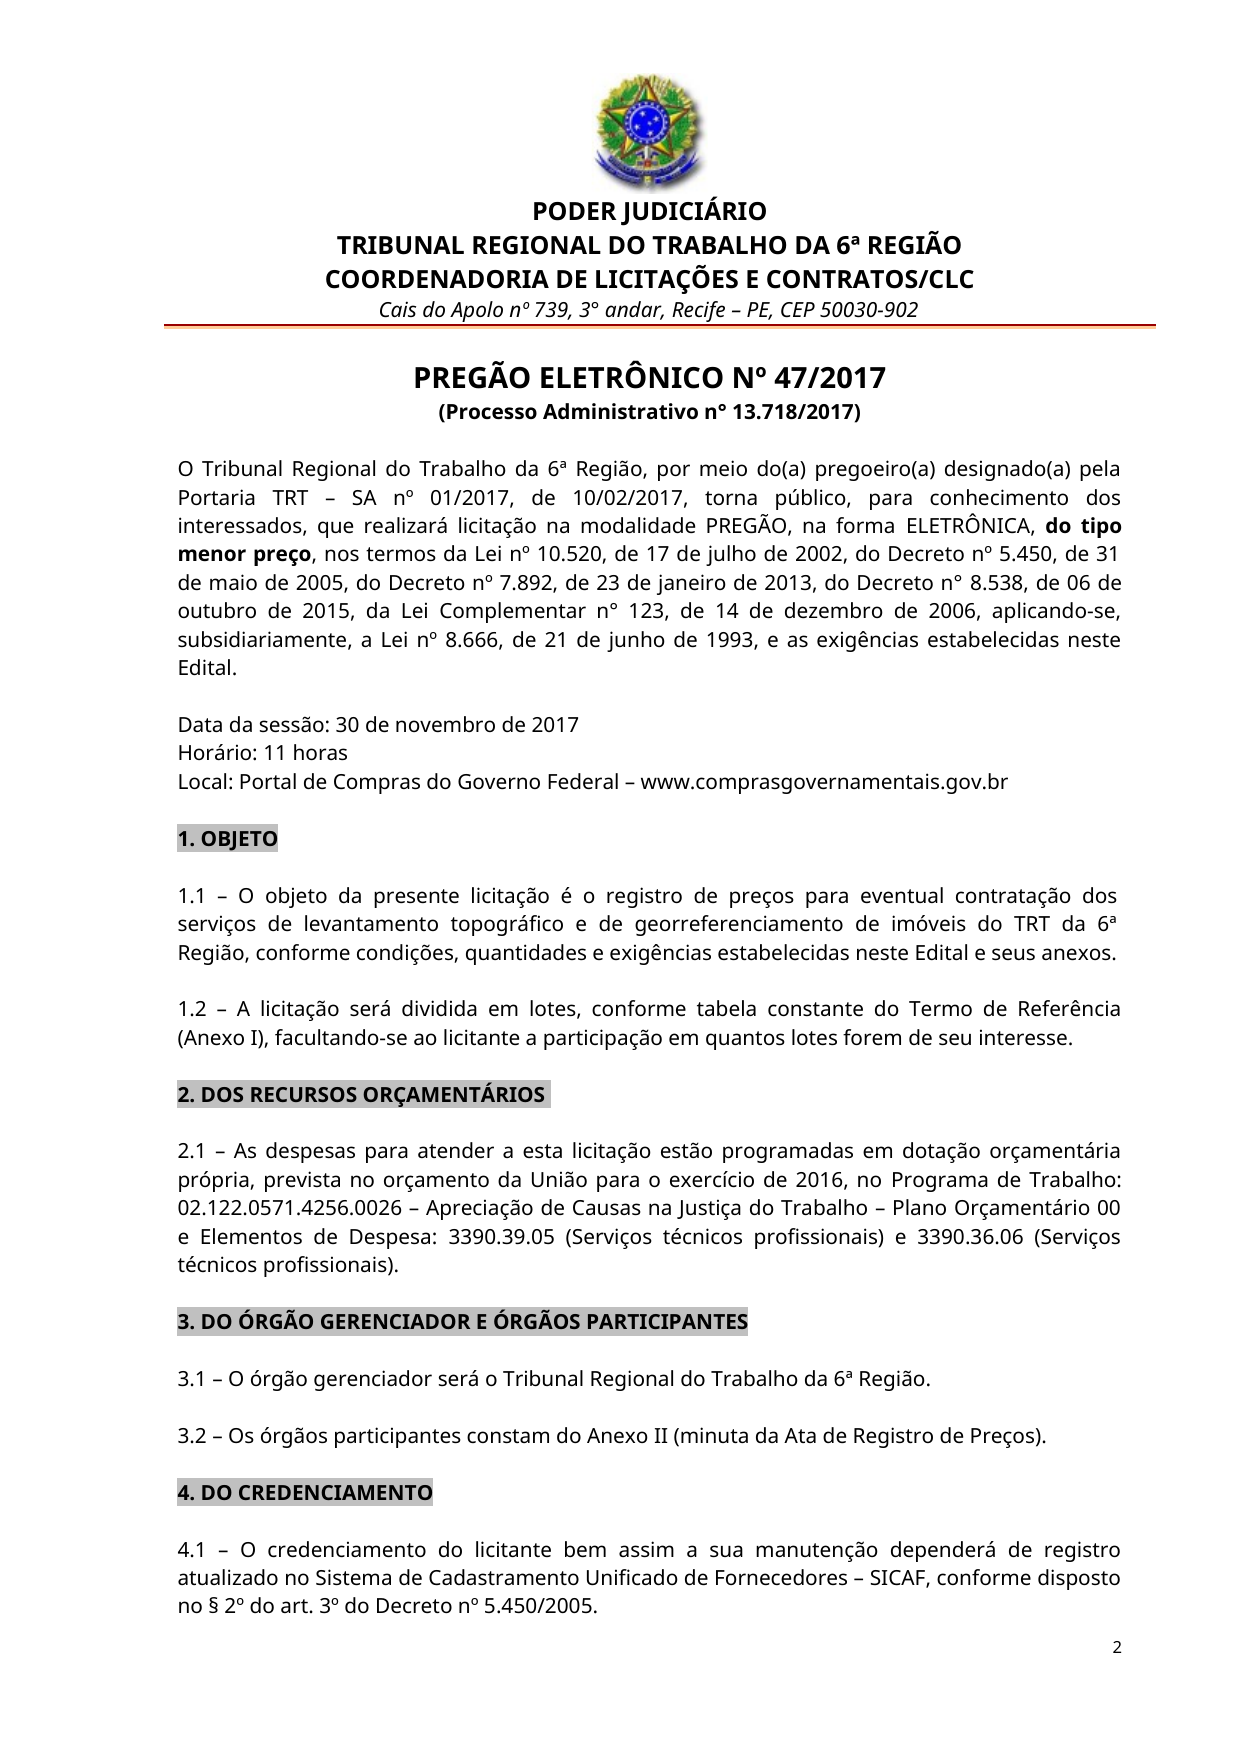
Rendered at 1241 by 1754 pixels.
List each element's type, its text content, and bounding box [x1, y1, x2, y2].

text Local: Portal de Compras do Governo Federal – www.comprasgovernamentais.gov.br [177, 767, 1122, 795]
text PODER JUDICIÁRIO [177, 193, 1122, 227]
text 2. DOS RECURSOS ORÇAMENTÁRIOS [177, 1080, 1122, 1108]
text 3.1 – O órgão gerenciador será o Tribunal Regional do Trabalho da 6ª Região. [177, 1364, 1122, 1393]
subtitle Cais do Apolo nº 739, 3° andar, Recife – PE, CEP 50030-902 [177, 296, 1122, 324]
text Data da sessão: 30 de novembro de 2017 [177, 710, 1122, 738]
text PREGÃO ELETRÔNICO Nº 47/2017 [177, 358, 1122, 397]
text 2.1 – As despesas para atender a esta licitação estão programadas em dotação orçamentária própria, prevista no orçamento da União para o exercício de 2016, no Programa de Trabalho: 02.122.0571.4256.0026 – Apreciação de Causas na Justiça do Trabalho – Plano Orçamentário 00 e Elementos de Despesa: 3390.39.05 (Serviços técnicos profissionais) e 3390.36.06 (Serviços técnicos profissionais). [177, 1137, 1122, 1279]
text 1.1 – O objeto da presente licitação é o registro de preços para eventual contratação dos serviços de levantamento topográfico e de georreferenciamento de imóveis do TRT da 6ª Região, conforme condições, quantidades e exigências estabelecidas neste Edital e seus anexos. [177, 881, 1118, 966]
text COORDENADORIA DE LICITAÇÕES E CONTRATOS/CLC [177, 261, 1122, 296]
text 4. DO CREDENCIAMENTO [177, 1478, 1122, 1506]
text TRIBUNAL REGIONAL DO TRABALHO DA 6ª REGIÃO [177, 227, 1122, 261]
text 1. OBJETO [177, 824, 1122, 852]
text 3. DO ÓRGÃO GERENCIADOR E ÓRGÃOS PARTICIPANTES [177, 1307, 1122, 1336]
text 3.2 – Os órgãos participantes constam do Anexo II (minuta da Ata de Registro de Preços). [177, 1421, 1122, 1449]
text O Tribunal Regional do Trabalho da 6ª Região, por meio do(a) pregoeiro(a) designado(a) pela Portaria TRT – SA nº 01/2017, de 10/02/2017, torna público, para conhecimento dos interessados, que realizará licitação na modalidade PREGÃO, na forma ELETRÔNICA, do tipo menor preço, nos termos da Lei nº 10.520, de 17 de julho de 2002, do Decreto nº 5.450, de 31 de maio de 2005, do Decreto nº 7.892, de 23 de janeiro de 2013, do Decreto n° 8.538, de 06 de outubro de 2015, da Lei Complementar n° 123, de 14 de dezembro de 2006, aplicando-se, subsidiariamente, a Lei nº 8.666, de 21 de junho de 1993, e as exigências estabelecidas neste Edital. [177, 454, 1122, 682]
text (Processo Administrativo n° 13.718/2017) [177, 397, 1122, 426]
text 4.1 – O credenciamento do licitante bem assim a sua manutenção dependerá de registro atualizado no Sistema de Cadastramento Unificado de Fornecedores – SICAF, conforme disposto no § 2º do art. 3º do Decreto nº 5.450/2005. [177, 1535, 1122, 1620]
text Horário: 11 horas [177, 738, 1122, 767]
picture [591, 73, 708, 194]
text 1.2 – A licitação será dividida em lotes, conforme tabela constante do Termo de Referência (Anexo I), facultando-se ao licitante a participação em quantos lotes forem de seu interesse. [177, 994, 1122, 1051]
